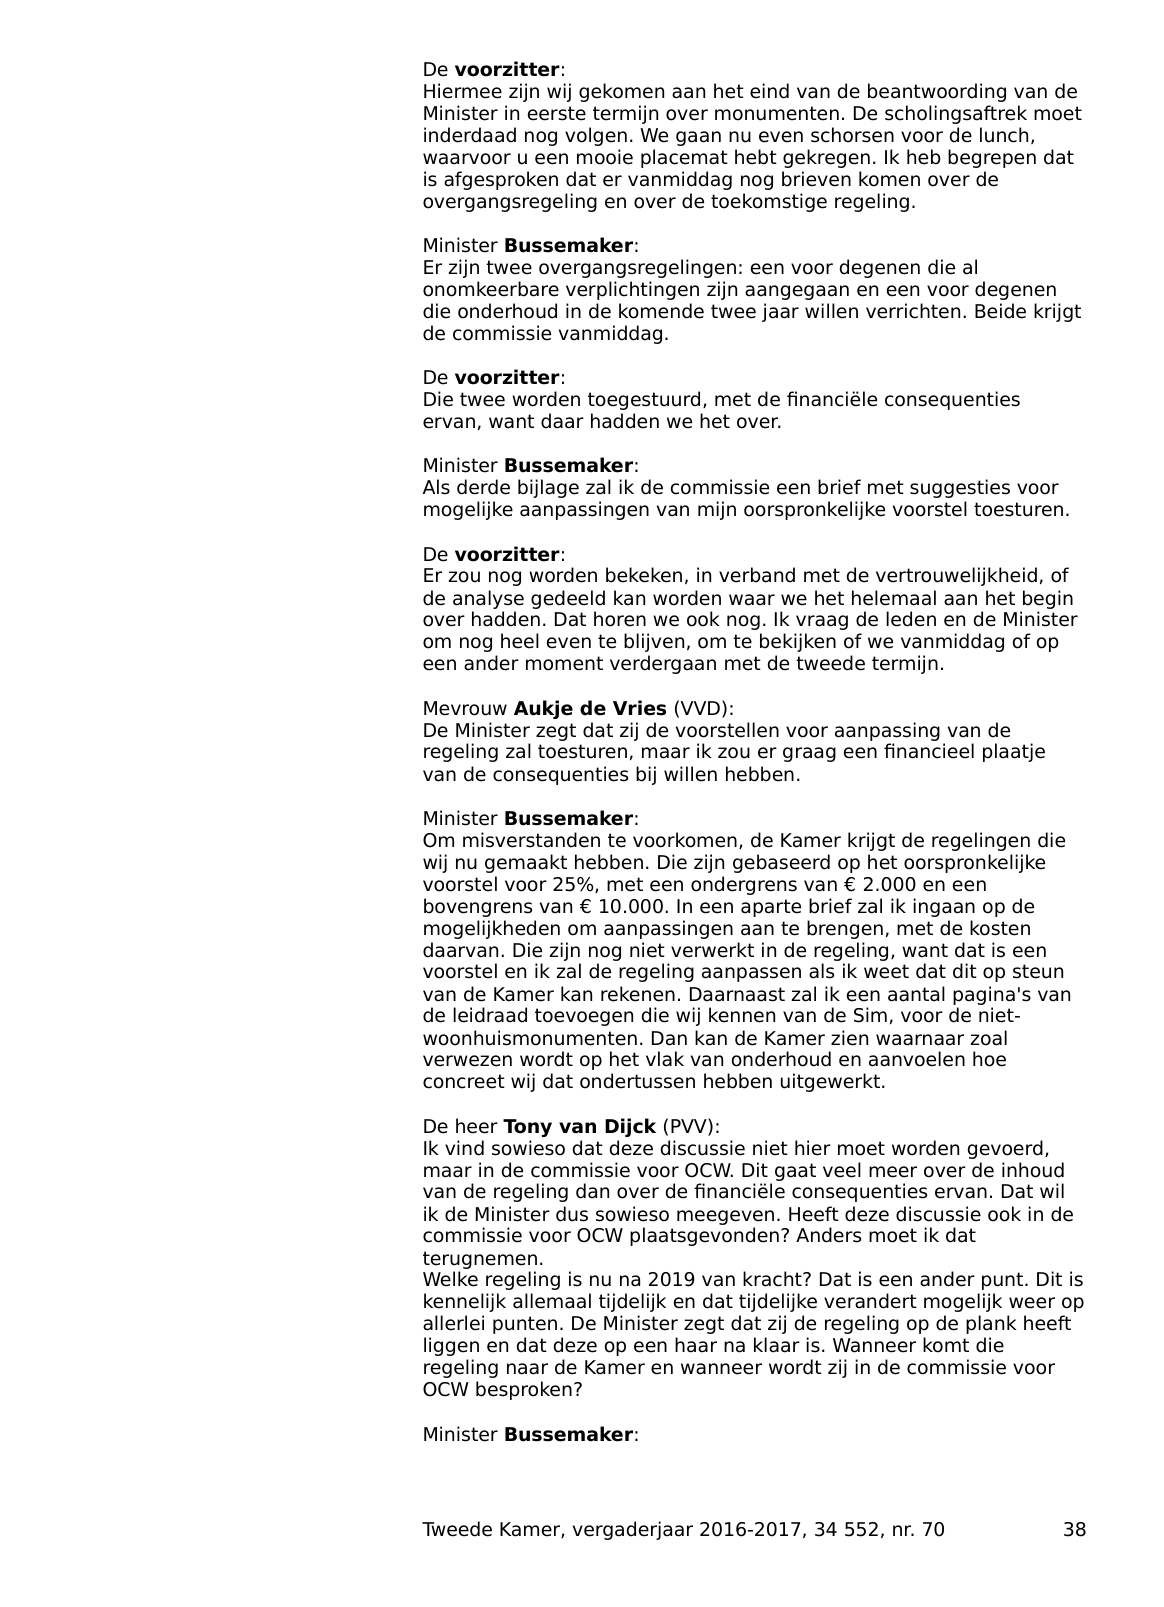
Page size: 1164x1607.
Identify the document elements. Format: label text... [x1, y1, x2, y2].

text De Minister zegt dat zij de voorstellen voor aanpassing van de regeling zal toesturen, maar ik zou er graag een financieel plaatje van de consequenties bij willen hebben. [422, 719, 1087, 785]
text Mevrouw Aukje de Vries (VVD): [422, 697, 1087, 719]
text Hiermee zijn wij gekomen aan het eind van de beantwoording van de Minister in eerste termijn over monumenten. De scholingsaftrek moet inderdaad nog volgen. We gaan nu even schorsen voor de lunch, waarvoor u een mooie placemat hebt gekregen. Ik heb begrepen dat is afgesproken dat er vanmiddag nog brieven komen over de overgangsregeling en over de toekomstige regeling. [422, 81, 1087, 213]
text Er zou nog worden bekeken, in verband met de vertrouwelijkheid, of de analyse gedeeld kan worden waar we het helemaal aan het begin over hadden. Dat horen we ook nog. Ik vraag de leden en de Minister om nog heel even te blijven, om te bekijken of we vanmiddag of op een ander moment verdergaan met de tweede termijn. [422, 565, 1087, 675]
text De voorzitter: [422, 367, 1087, 389]
text Die twee worden toegestuurd, met de financiële consequenties ervan, want daar hadden we het over. [422, 389, 1087, 433]
text Minister Bussemaker: [422, 455, 1087, 477]
text Welke regeling is nu na 2019 van kracht? Dat is een ander punt. Dit is kennelijk allemaal tijdelijk en dat tijdelijke verandert mogelijk weer op allerlei punten. De Minister zegt dat zij de regeling op de plank heeft liggen en dat deze op een haar na klaar is. Wanneer komt die regeling naar de Kamer en wanneer wordt zij in de commissie voor OCW besproken? [422, 1269, 1087, 1401]
text Er zijn twee overgangsregelingen: een voor degenen die al onomkeerbare verplichtingen zijn aangegaan en een voor degenen die onderhoud in de komende twee jaar willen verrichten. Beide krijgt de commissie vanmiddag. [422, 257, 1087, 345]
text Ik vind sowieso dat deze discussie niet hier moet worden gevoerd, maar in de commissie voor OCW. Dit gaat veel meer over de inhoud van de regeling dan over de financiële consequenties ervan. Dat wil ik de Minister dus sowieso meegeven. Heeft deze discussie ook in de commissie voor OCW plaatsgevonden? Anders moet ik dat terugnemen. [422, 1137, 1087, 1269]
text Minister Bussemaker: [422, 235, 1087, 257]
text Minister Bussemaker: [422, 1423, 1087, 1445]
text Als derde bijlage zal ik de commissie een brief met suggesties voor mogelijke aanpassingen van mijn oorspronkelijke voorstel toesturen. [422, 477, 1087, 521]
text Minister Bussemaker: [422, 808, 1087, 829]
text De heer Tony van Dijck (PVV): [422, 1116, 1087, 1137]
text De voorzitter: [422, 543, 1087, 565]
text De voorzitter: [422, 59, 1087, 81]
text Om misverstanden te voorkomen, de Kamer krijgt de regelingen die wij nu gemaakt hebben. Die zijn gebaseerd op het oorspronkelijke voorstel voor 25%, met een ondergrens van € 2.000 en een bovengrens van € 10.000. In een aparte brief zal ik ingaan op de mogelijkheden om aanpassingen aan te brengen, met de kosten daarvan. Die zijn nog niet verwerkt in de regeling, want dat is een voorstel en ik zal de regeling aanpassen als ik weet dat dit op steun van de Kamer kan rekenen. Daarnaast zal ik een aantal pagina's van de leidraad toevoegen die wij kennen van de Sim, voor de niet-woonhuismonumenten. Dan kan de Kamer zien waarnaar zoal verwezen wordt op het vlak van onderhoud en aanvoelen hoe concreet wij dat ondertussen hebben uitgewerkt. [422, 829, 1087, 1093]
